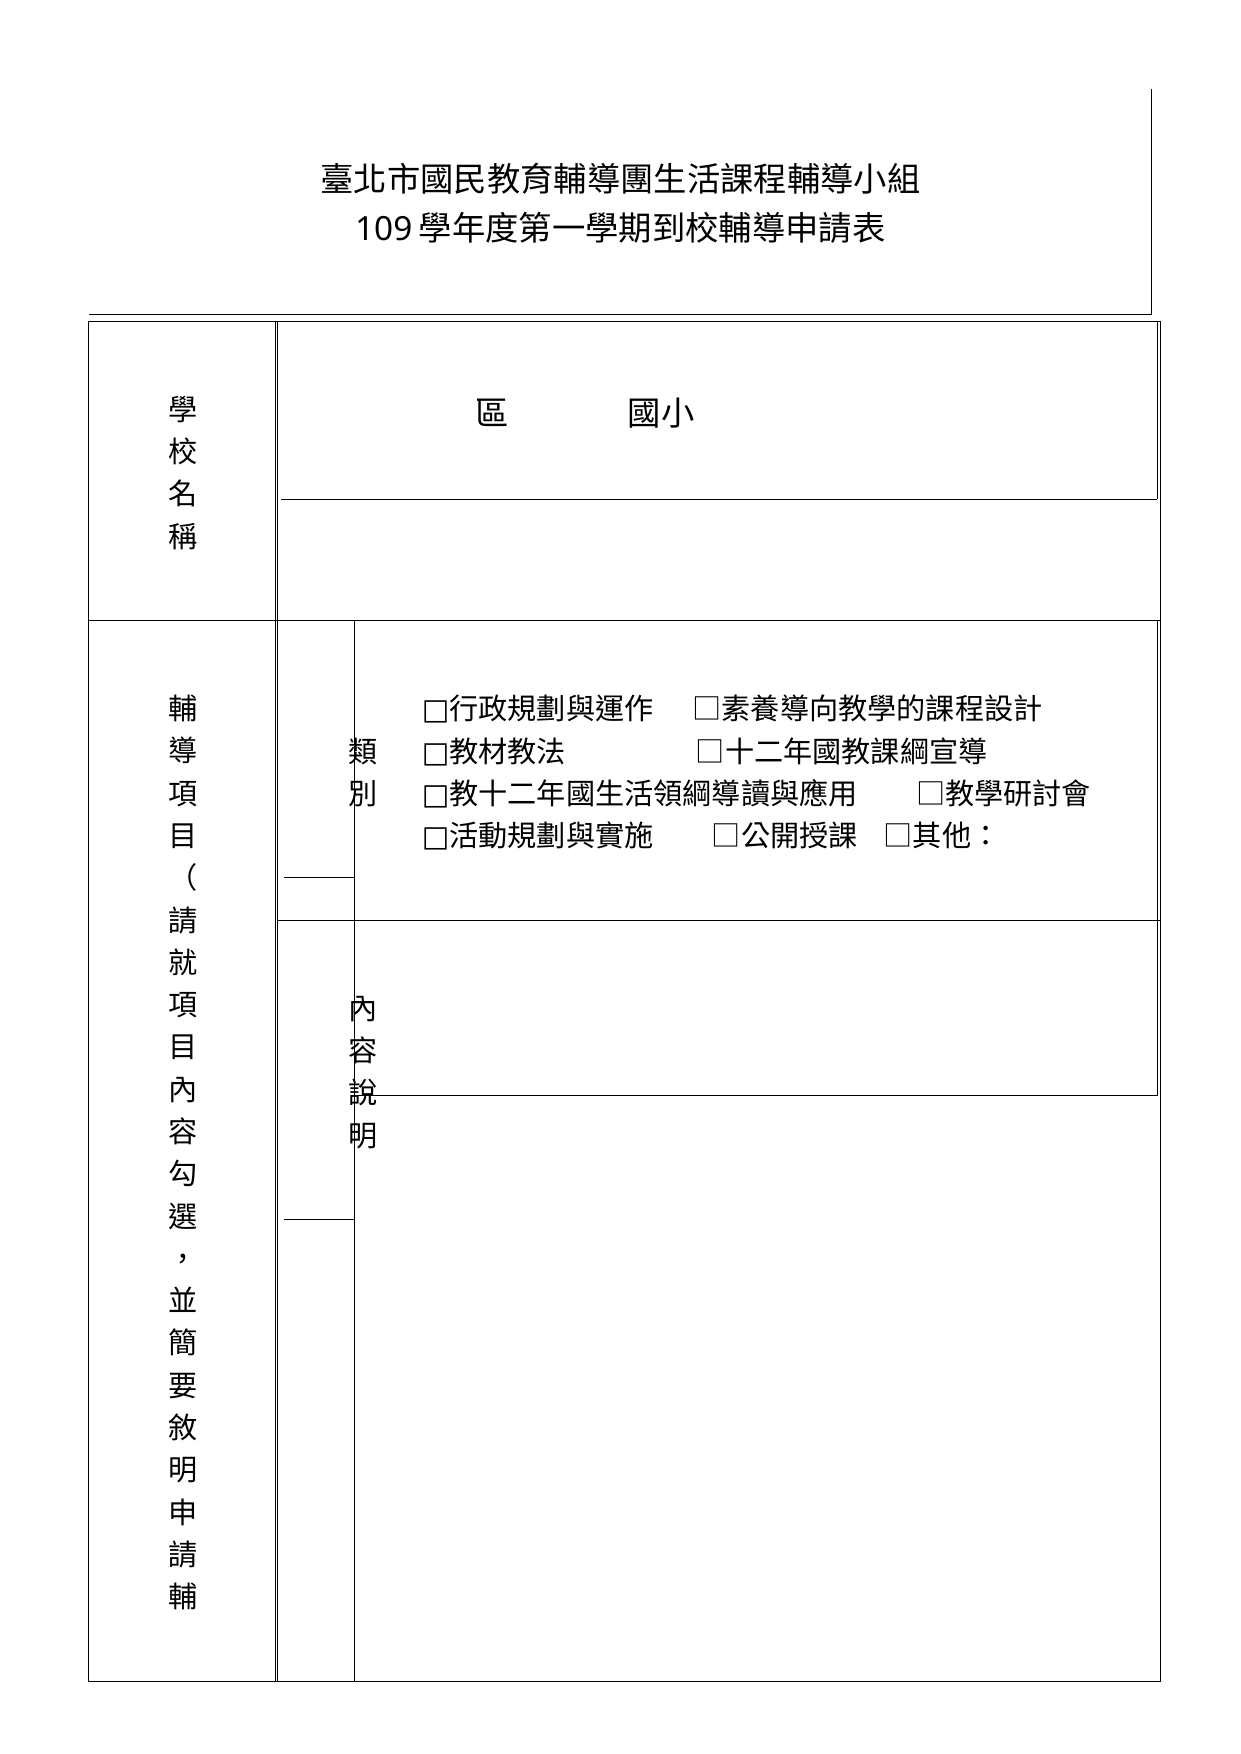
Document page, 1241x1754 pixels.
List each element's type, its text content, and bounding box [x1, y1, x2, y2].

table_cell [355, 1003, 361, 1012]
table_cell □行政規劃與運作 □素養導向教學的課程設計 □教材教法 □十二年國教課綱宣導 □教十二年國生活領綱導讀與應用 □教學研討會 □活動規劃與實施 □公開授課 □其他： [355, 621, 1157, 920]
table_header 學 校 名 稱 [89, 322, 275, 620]
table_cell [355, 921, 1160, 1681]
table_cell [357, 1056, 369, 1060]
table_cell [357, 1048, 369, 1054]
text 109學年度第一學期到校輔導申請表 [89, 201, 1151, 314]
table_cell [355, 921, 1157, 1095]
table_cell 輔 導 項 目 （請就項目內容勾選，並簡要敘明申請輔導所需內容） [89, 621, 275, 1681]
table_cell 內容說明 [278, 921, 354, 1681]
table_header 區 國小 [278, 322, 1160, 620]
text 臺北市國民教育輔導團生活課程輔導小組 [89, 89, 1151, 201]
table_cell 類別 [278, 621, 354, 920]
